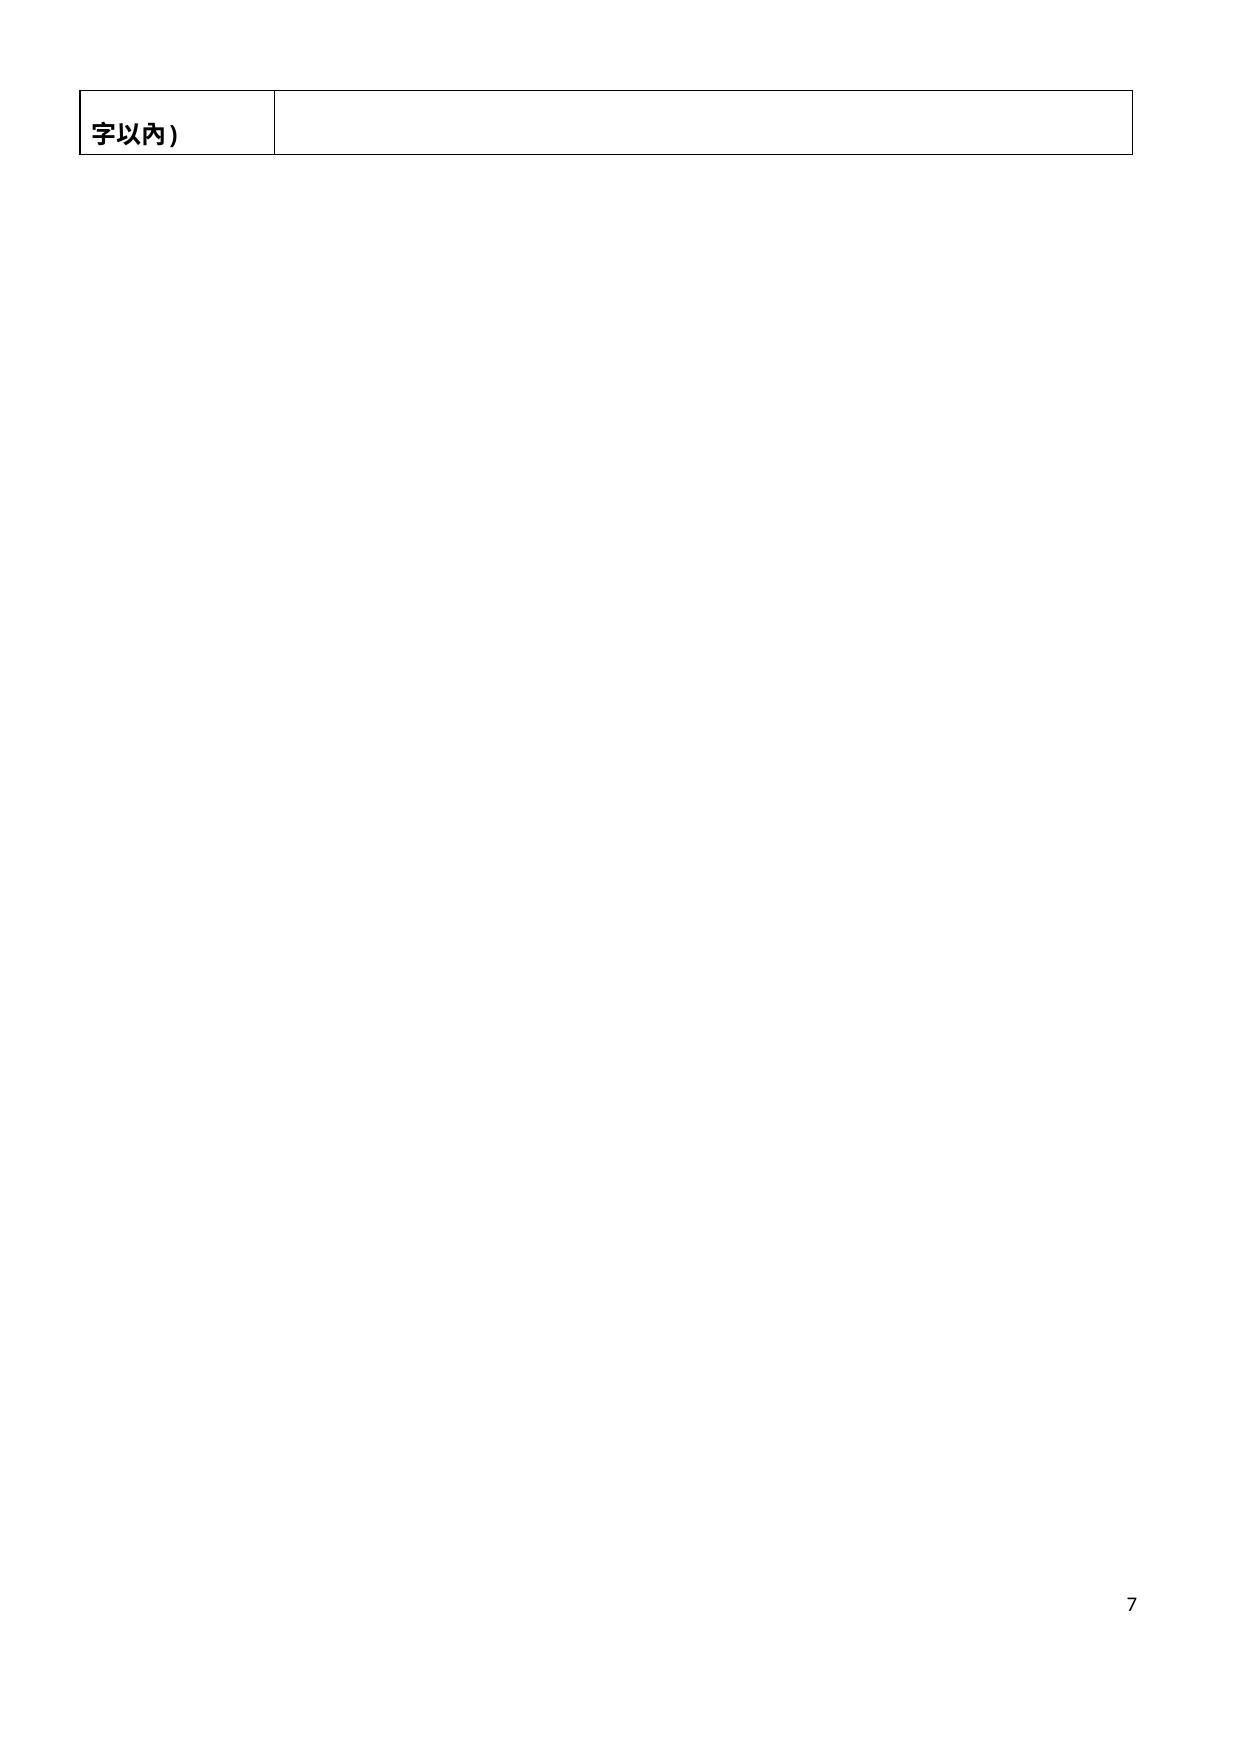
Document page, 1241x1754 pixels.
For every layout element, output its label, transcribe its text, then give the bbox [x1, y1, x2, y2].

table_cell 字以內) [81, 91, 274, 153]
table_cell [275, 91, 1132, 153]
